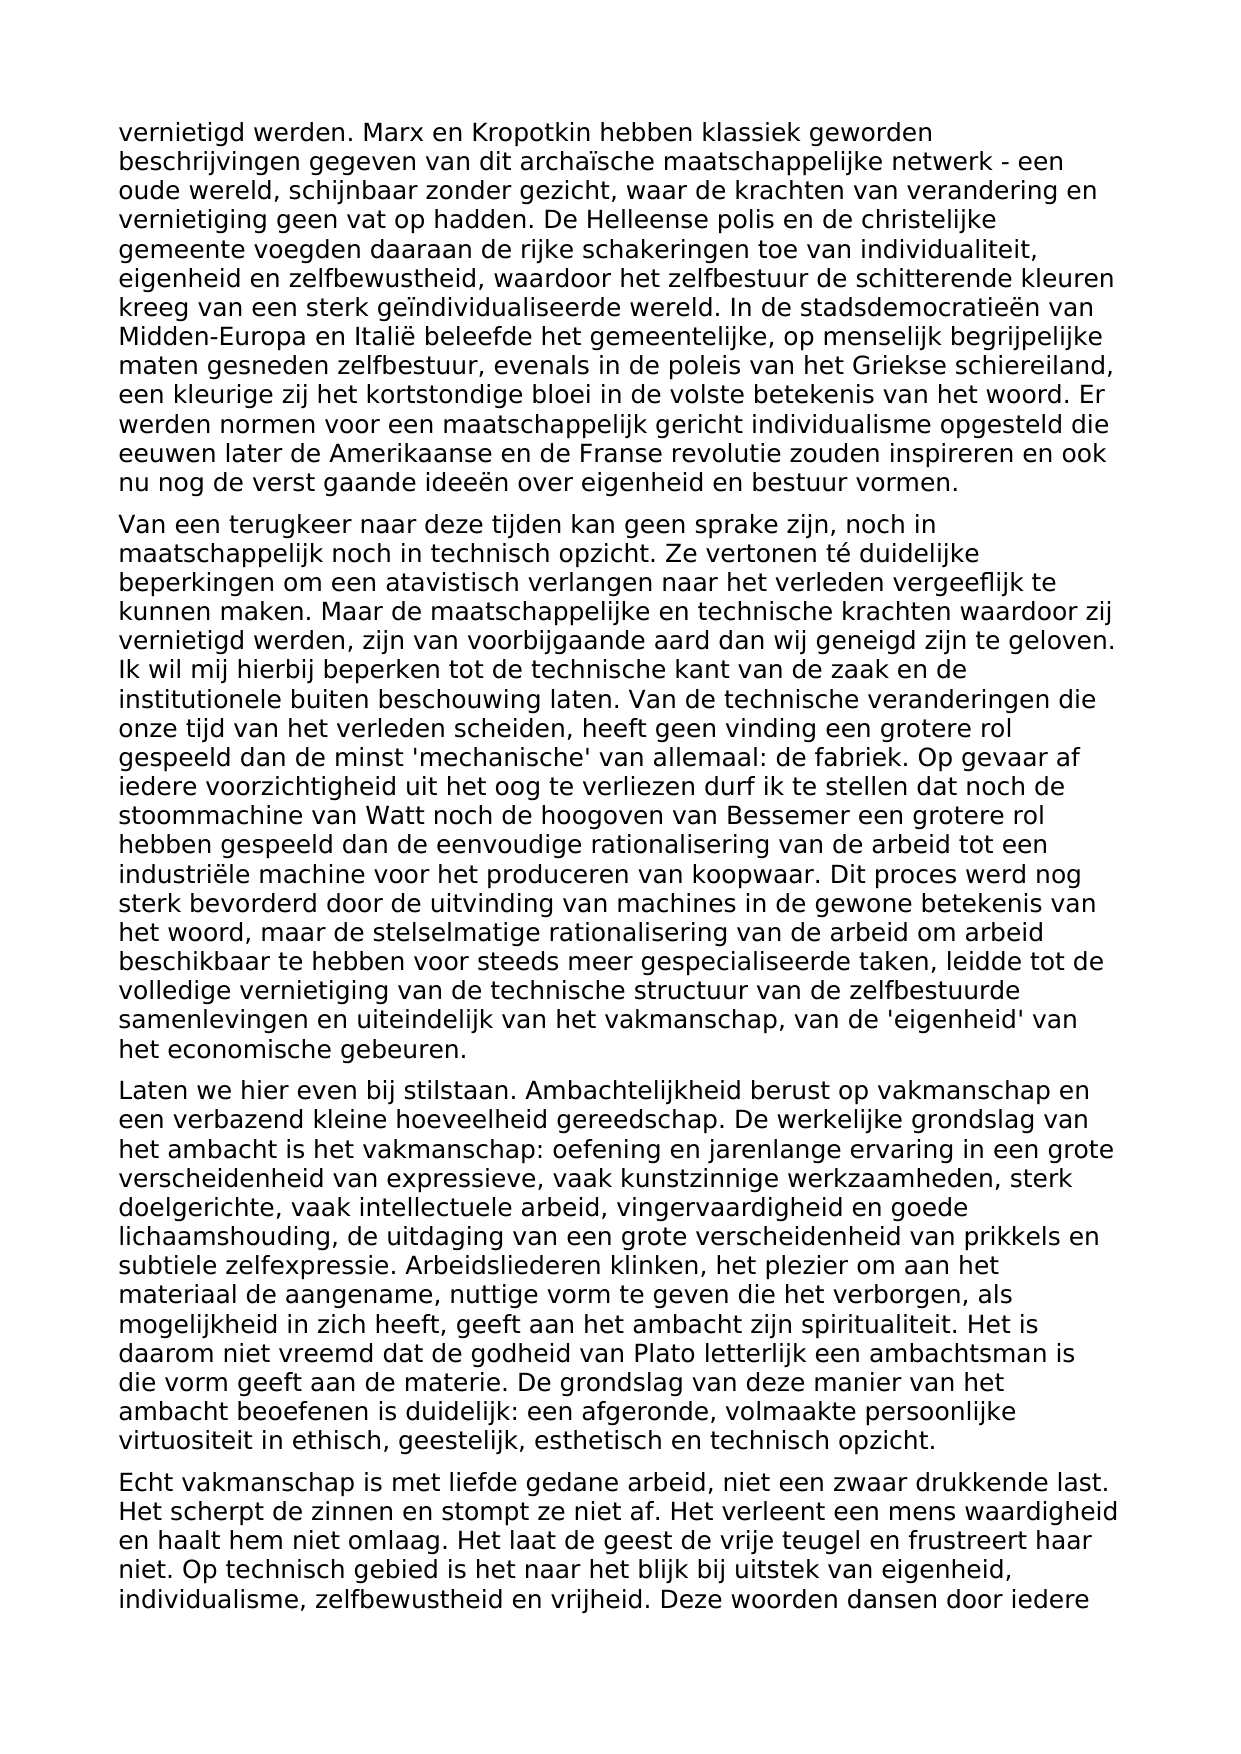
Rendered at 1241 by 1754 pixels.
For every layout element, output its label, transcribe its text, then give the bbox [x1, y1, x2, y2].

text Van een terugkeer naar deze tijden kan geen sprake zijn, noch in maatschappelijk noch in technisch opzicht. Ze vertonen té duidelijke beperkingen om een atavistisch verlangen naar het verleden vergeeflijk te kunnen maken. Maar de maatschappelijke en technische krachten waardoor zij vernietigd werden, zijn van voorbijgaande aard dan wij geneigd zijn te geloven. Ik wil mij hierbij beperken tot de technische kant van de zaak en de institutionele buiten beschouwing laten. Van de technische veranderingen die onze tijd van het verleden scheiden, heeft geen vinding een grotere rol gespeeld dan de minst 'mechanische' van allemaal: de fabriek. Op gevaar af iedere voorzichtigheid uit het oog te verliezen durf ik te stellen dat noch de stoommachine van Watt noch de hoogoven van Bessemer een grotere rol hebben gespeeld dan de eenvoudige rationalisering van de arbeid tot een industriële machine voor het produceren van koopwaar. Dit proces werd nog sterk bevorderd door de uitvinding van machines in de gewone betekenis van het woord, maar de stelselmatige rationalisering van de arbeid om arbeid beschikbaar te hebben voor steeds meer gespecialiseerde taken, leidde tot de volledige vernietiging van de technische structuur van de zelfbestuurde samenlevingen en uiteindelijk van het vakmanschap, van de 'eigenheid' van het economische gebeuren. [118, 510, 1122, 1064]
text vernietigd werden. Marx en Kropotkin hebben klassiek geworden beschrijvingen gegeven van dit archaïsche maatschappelijke netwerk - een oude wereld, schijnbaar zonder gezicht, waar de krachten van verandering en vernietiging geen vat op hadden. De Helleense polis en de christelijke gemeente voegden daaraan de rijke schakeringen toe van individualiteit, eigenheid en zelfbewustheid, waardoor het zelfbestuur de schitterende kleuren kreeg van een sterk geïndividualiseerde wereld. In de stadsdemocratieën van Midden-Europa en Italië beleefde het gemeentelijke, op menselijk begrijpelijke maten gesneden zelfbestuur, evenals in de poleis van het Griekse schiereiland, een kleurige zij het kortstondige bloei in de volste betekenis van het woord. Er werden normen voor een maatschappelijk gericht individualisme opgesteld die eeuwen later de Amerikaanse en de Franse revolutie zouden inspireren en ook nu nog de verst gaande ideeën over eigenheid en bestuur vormen. [118, 118, 1122, 497]
text Echt vakmanschap is met liefde gedane arbeid, niet een zwaar drukkende last. Het scherpt de zinnen en stompt ze niet af. Het verleent een mens waardigheid en haalt hem niet omlaag. Het laat de geest de vrije teugel en frustreert haar niet. Op technisch gebied is het naar het blijk bij uitstek van eigenheid, individualisme, zelfbewustheid en vrijheid. Deze woorden dansen door iedere [118, 1468, 1122, 1614]
text Laten we hier even bij stilstaan. Ambachtelijkheid berust op vakmanschap en een verbazend kleine hoeveelheid gereedschap. De werkelijke grondslag van het ambacht is het vakmanschap: oefening en jarenlange ervaring in een grote verscheidenheid van expressieve, vaak kunstzinnige werkzaamheden, sterk doelgerichte, vaak intellectuele arbeid, vingervaardigheid en goede lichaamshouding, de uitdaging van een grote verscheidenheid van prikkels en subtiele zelfexpressie. Arbeidsliederen klinken, het plezier om aan het materiaal de aangename, nuttige vorm te geven die het verborgen, als mogelijkheid in zich heeft, geeft aan het ambacht zijn spiritualiteit. Het is daarom niet vreemd dat de godheid van Plato letterlijk een ambachtsman is die vorm geeft aan de materie. De grondslag van deze manier van het ambacht beoefenen is duidelijk: een afgeronde, volmaakte persoonlijke virtuositeit in ethisch, geestelijk, esthetisch en technisch opzicht. [118, 1076, 1122, 1456]
